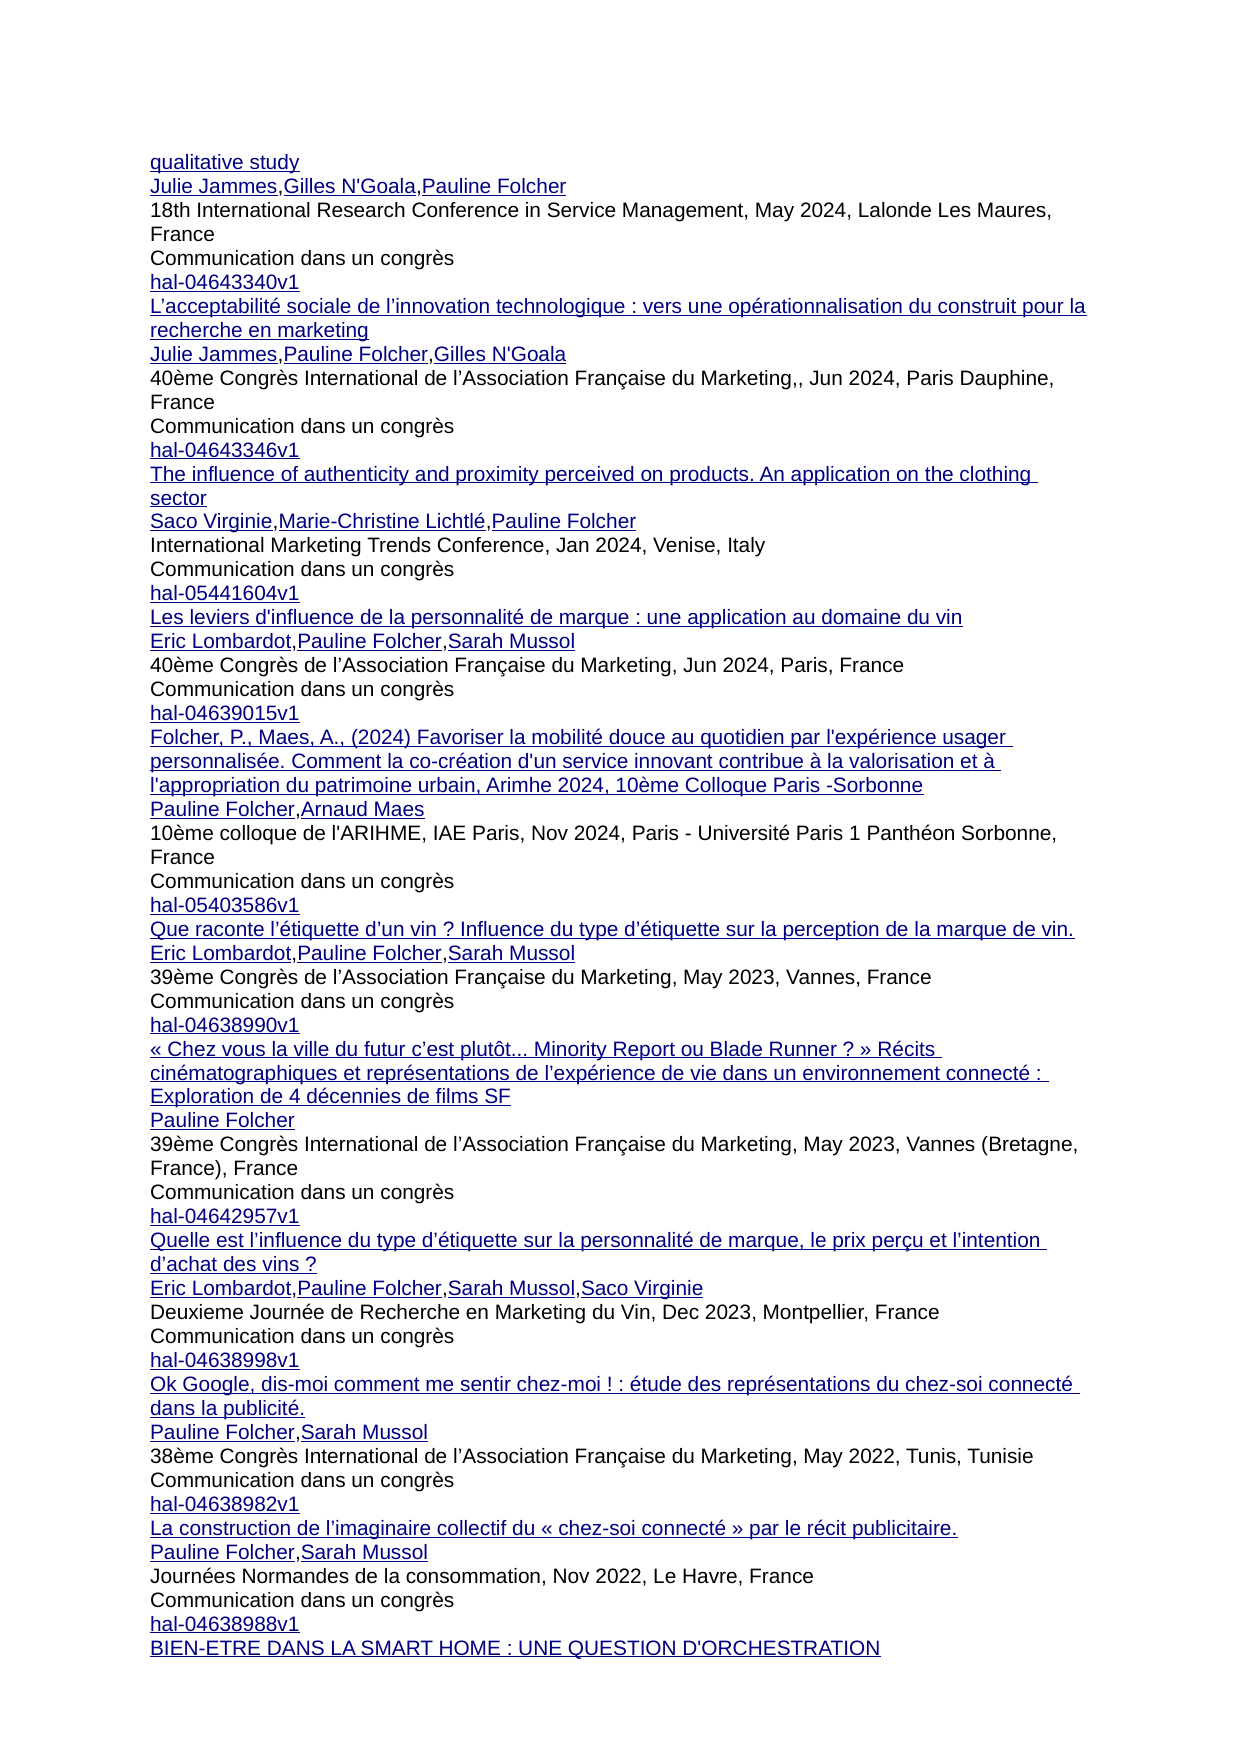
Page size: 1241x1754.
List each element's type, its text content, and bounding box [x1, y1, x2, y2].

table_cell qualitative study Julie Jammes,Gilles N'Goala,Pauline Folcher 18th International Research Conference in Service Management, May 2024, Lalonde Les Maures, France Communication dans un congrès hal-04643340v1 [150, 150, 1090, 294]
table_cell The influence of authenticity and proximity perceived on products. An application on the clothing sector Saco Virginie,Marie-Christine Lichtlé,Pauline Folcher International Marketing Trends Conference, Jan 2024, Venise, Italy Communication dans un congrès hal-05441604v1 [150, 461, 1090, 605]
table_cell L’acceptabilité sociale de l’innovation technologique : vers une opérationnalisation du construit pour la recherche en marketing Julie Jammes,Pauline Folcher,Gilles N'Goala 40ème Congrès International de l’Association Française du Marketing,, Jun 2024, Paris Dauphine, France Communication dans un congrès hal-04643346v1 [150, 294, 1090, 461]
table_cell Ok Google, dis-moi comment me sentir chez-moi ! : étude des représentations du chez-soi connecté dans la publicité. Pauline Folcher,Sarah Mussol 38ème Congrès International de l’Association Française du Marketing, May 2022, Tunis, Tunisie Communication dans un congrès hal-04638982v1 [150, 1372, 1090, 1516]
table_cell Quelle est l’influence du type d’étiquette sur la personnalité de marque, le prix perçu et l’intention d’achat des vins ? Eric Lombardot,Pauline Folcher,Sarah Mussol,Saco Virginie Deuxieme Journée de Recherche en Marketing du Vin, Dec 2023, Montpellier, France Communication dans un congrès hal-04638998v1 [150, 1228, 1090, 1372]
table_cell Que raconte l’étiquette d’un vin ? Influence du type d’étiquette sur la perception de la marque de vin. Eric Lombardot,Pauline Folcher,Sarah Mussol 39ème Congrès de l’Association Française du Marketing, May 2023, Vannes, France Communication dans un congrès hal-04638990v1 [150, 917, 1090, 1036]
table_cell BIEN-ETRE DANS LA SMART HOME : UNE QUESTION D'ORCHESTRATION [150, 1635, 1090, 1659]
table_cell Folcher, P., Maes, A., (2024) Favoriser la mobilité douce au quotidien par l'expérience usager personnalisée. Comment la co-création d'un service innovant contribue à la valorisation et à l'appropriation du patrimoine urbain, Arimhe 2024, 10ème Colloque Paris -Sorbonne Pauline Folcher,Arnaud Maes 10ème colloque de l'ARIHME, IAE Paris, Nov 2024, Paris - Université Paris 1 Panthéon Sorbonne, France Communication dans un congrès hal-05403586v1 [150, 725, 1090, 917]
table_cell La construction de l’imaginaire collectif du « chez-soi connecté » par le récit publicitaire. Pauline Folcher,Sarah Mussol Journées Normandes de la consommation, Nov 2022, Le Havre, France Communication dans un congrès hal-04638988v1 [150, 1516, 1090, 1635]
table_cell « Chez vous la ville du futur c’est plutôt... Minority Report ou Blade Runner ? » Récits cinématographiques et représentations de l’expérience de vie dans un environnement connecté : Exploration de 4 décennies de films SF Pauline Folcher 39ème Congrès International de l’Association Française du Marketing, May 2023, Vannes (Bretagne, France), France Communication dans un congrès hal-04642957v1 [150, 1036, 1090, 1228]
table_cell Les leviers d'influence de la personnalité de marque : une application au domaine du vin Eric Lombardot,Pauline Folcher,Sarah Mussol 40ème Congrès de l’Association Française du Marketing, Jun 2024, Paris, France Communication dans un congrès hal-04639015v1 [150, 605, 1090, 725]
